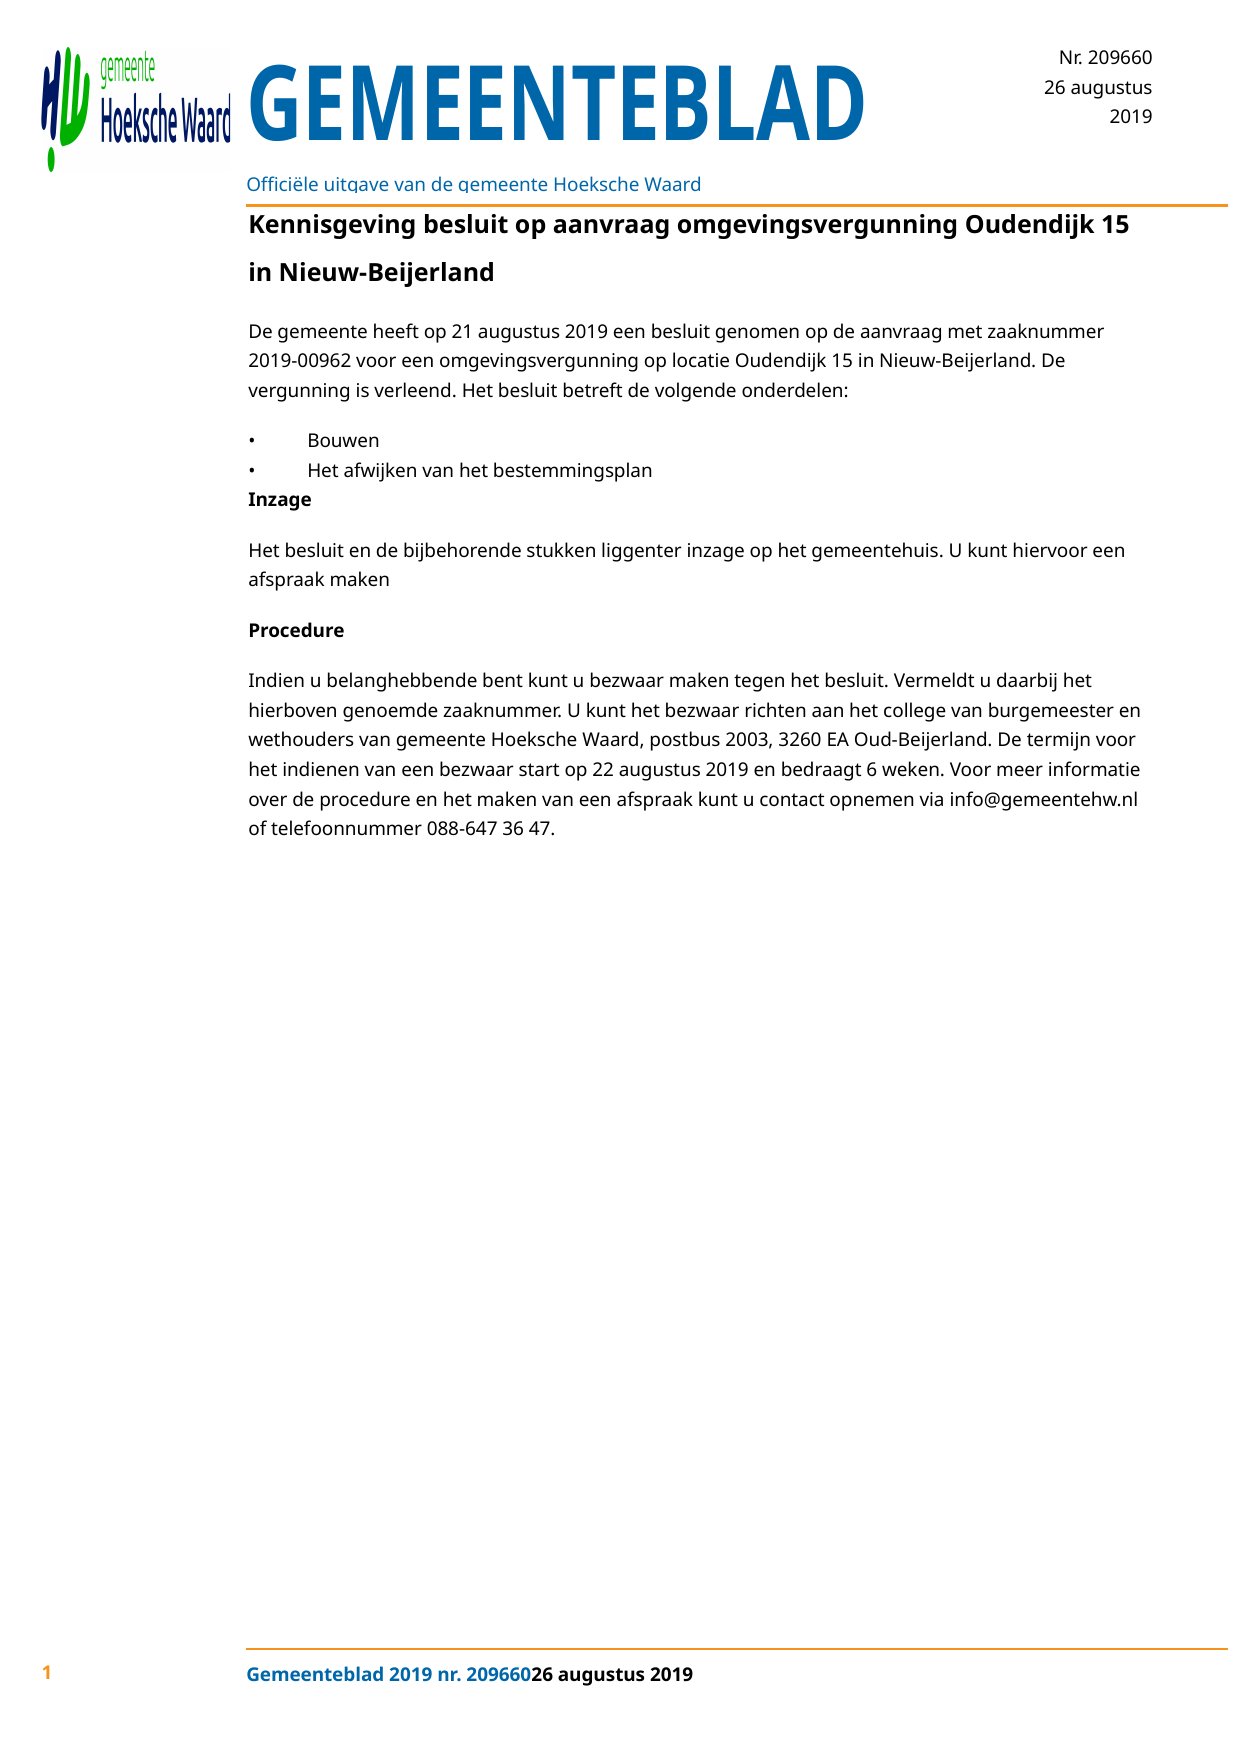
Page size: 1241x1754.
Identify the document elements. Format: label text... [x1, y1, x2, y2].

list Het afwijken van het bestemmingsplan [248, 457, 1152, 483]
text Procedure [248, 617, 1152, 643]
text Inzage [248, 487, 1152, 512]
picture [41, 47, 231, 172]
list Bouwen [248, 427, 1152, 453]
text De gemeente heeft op 21 augustus 2019 een besluit genomen op de aanvraag met zaaknummer 2019-00962 voor een omgevingsvergunning op locatie Oudendijk 15 in Nieuw-Beijerland. De vergunning is verleend. Het besluit betreft de volgende onderdelen: [248, 318, 1152, 403]
text Kennisgeving besluit op aanvraag omgevingsvergunning Oudendijk 15 in Nieuw-Beijerland [248, 207, 1152, 288]
text Indien u belanghebbende bent kunt u bezwaar maken tegen het besluit. Vermeldt u daarbij het hierboven genoemde zaaknummer. U kunt het bezwaar richten aan het college van burgemeester en wethouders van gemeente Hoeksche Waard, postbus 2003, 3260 EA Oud-Beijerland. De termijn voor het indienen van een bezwaar start op 22 augustus 2019 en bedraagt 6 weken. Voor meer informatie over de procedure en het maken van een afspraak kunt u contact opnemen via info@gemeentehw.nl of telefoonnummer 088-647 36 47. [248, 667, 1152, 841]
text Het besluit en de bijbehorende stukken liggenter inzage op het gemeentehuis. U kunt hiervoor een afspraak maken [248, 537, 1152, 592]
